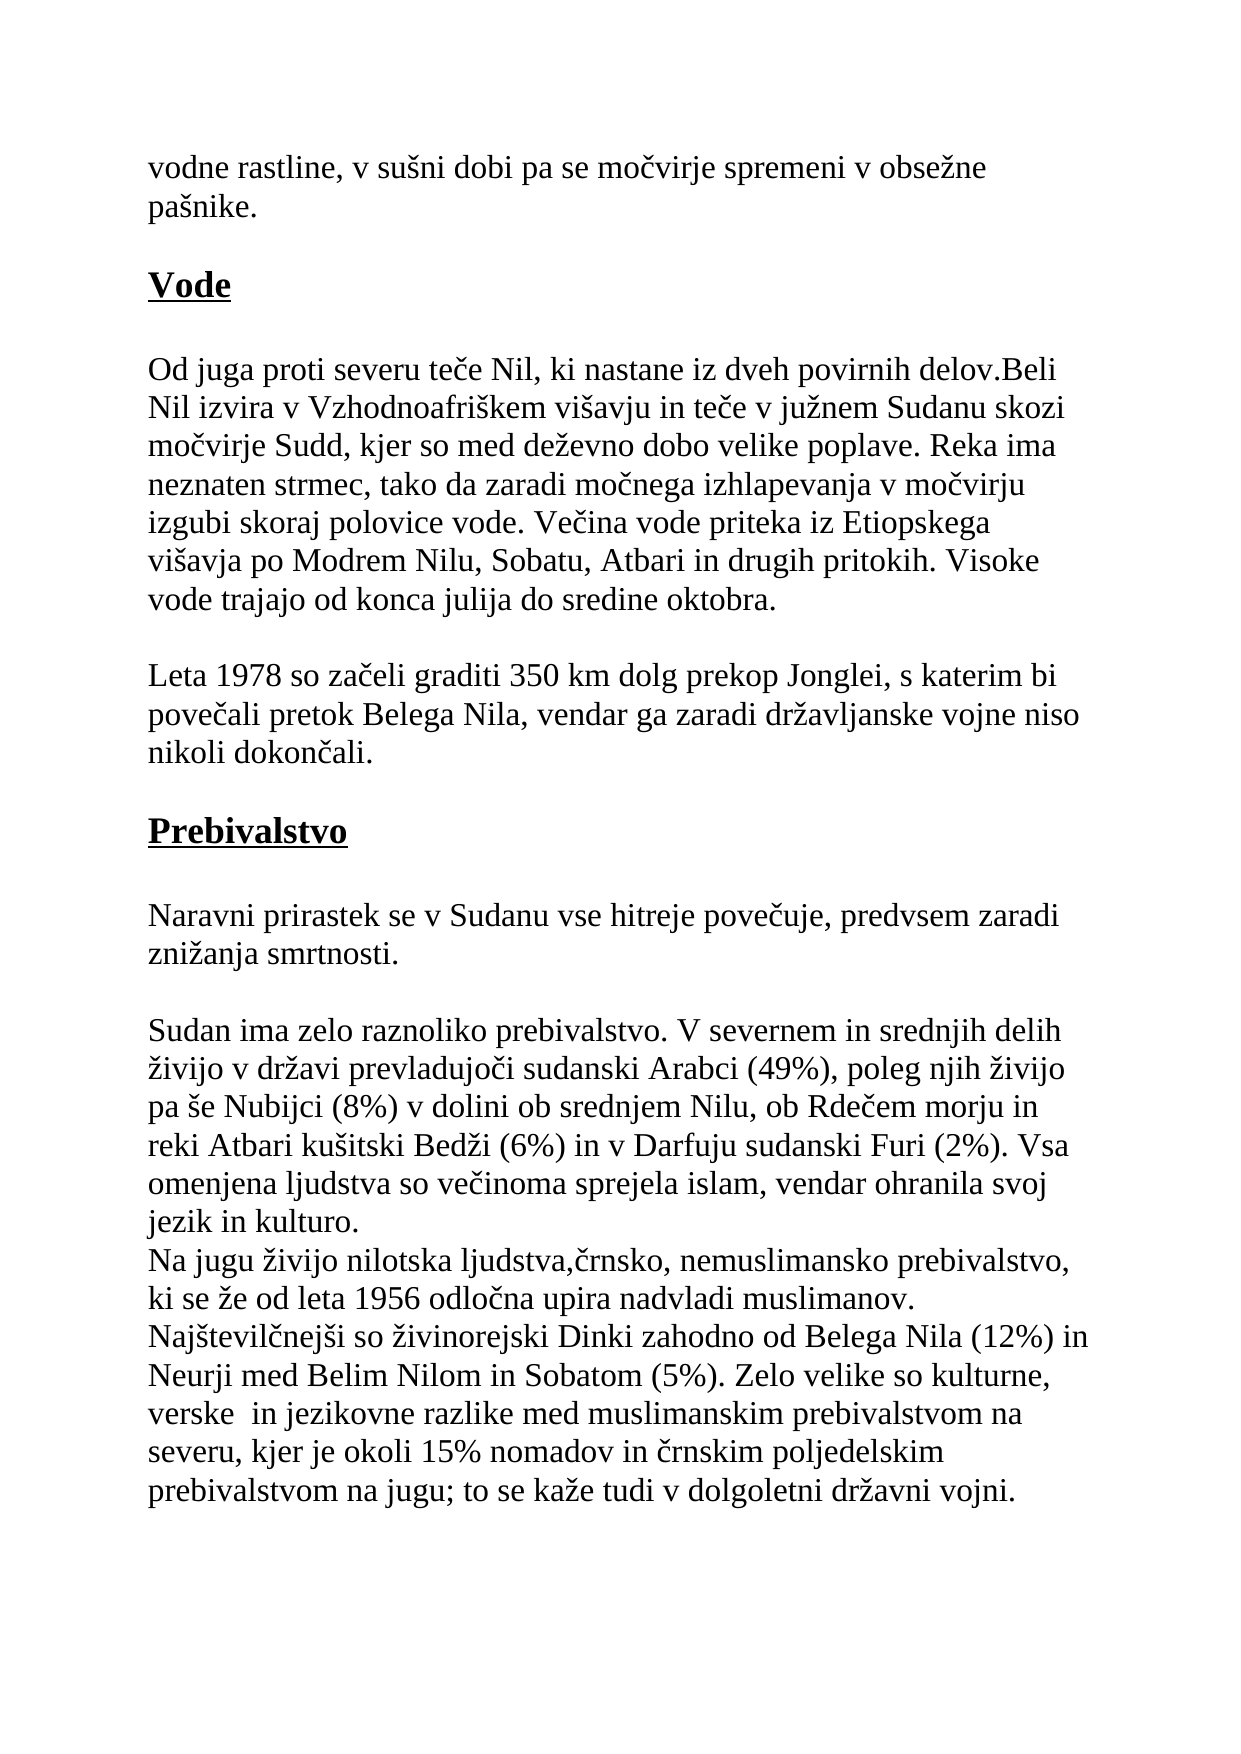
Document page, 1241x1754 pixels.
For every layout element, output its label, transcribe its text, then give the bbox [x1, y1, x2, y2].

text Leta 1978 so začeli graditi 350 km dolg prekop Jonglei, s katerim bi povečali pretok Belega Nila, vendar ga zaradi državljanske vojne niso nikoli dokončali. [148, 656, 1093, 771]
text Od juga proti severu teče Nil, ki nastane iz dveh povirnih delov.Beli Nil izvira v Vzhodnoafriškem višavju in teče v južnem Sudanu skozi močvirje Sudd, kjer so med deževno dobo velike poplave. Reka ima neznaten strmec, tako da zaradi močnega izhlapevanja v močvirju izgubi skoraj polovice vode. Večina vode priteka iz Etiopskega višavja po Modrem Nilu, Sobatu, Atbari in drugih pritokih. Visoke vode trajajo od konca julija do sredine oktobra. [148, 349, 1093, 617]
text Sudan ima zelo raznoliko prebivalstvo. V severnem in srednjih delih živijo v državi prevladujoči sudanski Arabci (49%), poleg njih živijo pa še Nubijci (8%) v dolini ob srednjem Nilu, ob Rdečem morju in reki Atbari kušitski Bedži (6%) in v Darfuju sudanski Furi (2%). Vsa omenjena ljudstva so večinoma sprejela islam, vendar ohranila svoj jezik in kulturo. [148, 1010, 1093, 1240]
text Prebivalstvo [148, 809, 1093, 852]
text vodne rastline, v sušni dobi pa se močvirje spremeni v obsežne pašnike. [148, 148, 1093, 224]
text Naravni prirastek se v Sudanu vse hitreje povečuje, predvsem zaradi znižanja smrtnosti. [148, 895, 1093, 972]
text Na jugu živijo nilotska ljudstva,črnsko, nemuslimansko prebivalstvo, ki se že od leta 1956 odločna upira nadvladi muslimanov. Najštevilčnejši so živinorejski Dinki zahodno od Belega Nila (12%) in Neurji med Belim Nilom in Sobatom (5%). Zelo velike so kulturne, verske in jezikovne razlike med muslimanskim prebivalstvom na severu, kjer je okoli 15% nomadov in črnskim poljedelskim prebivalstvom na jugu; to se kaže tudi v dolgoletni državni vojni. [148, 1240, 1093, 1508]
text Vode [148, 263, 1093, 306]
